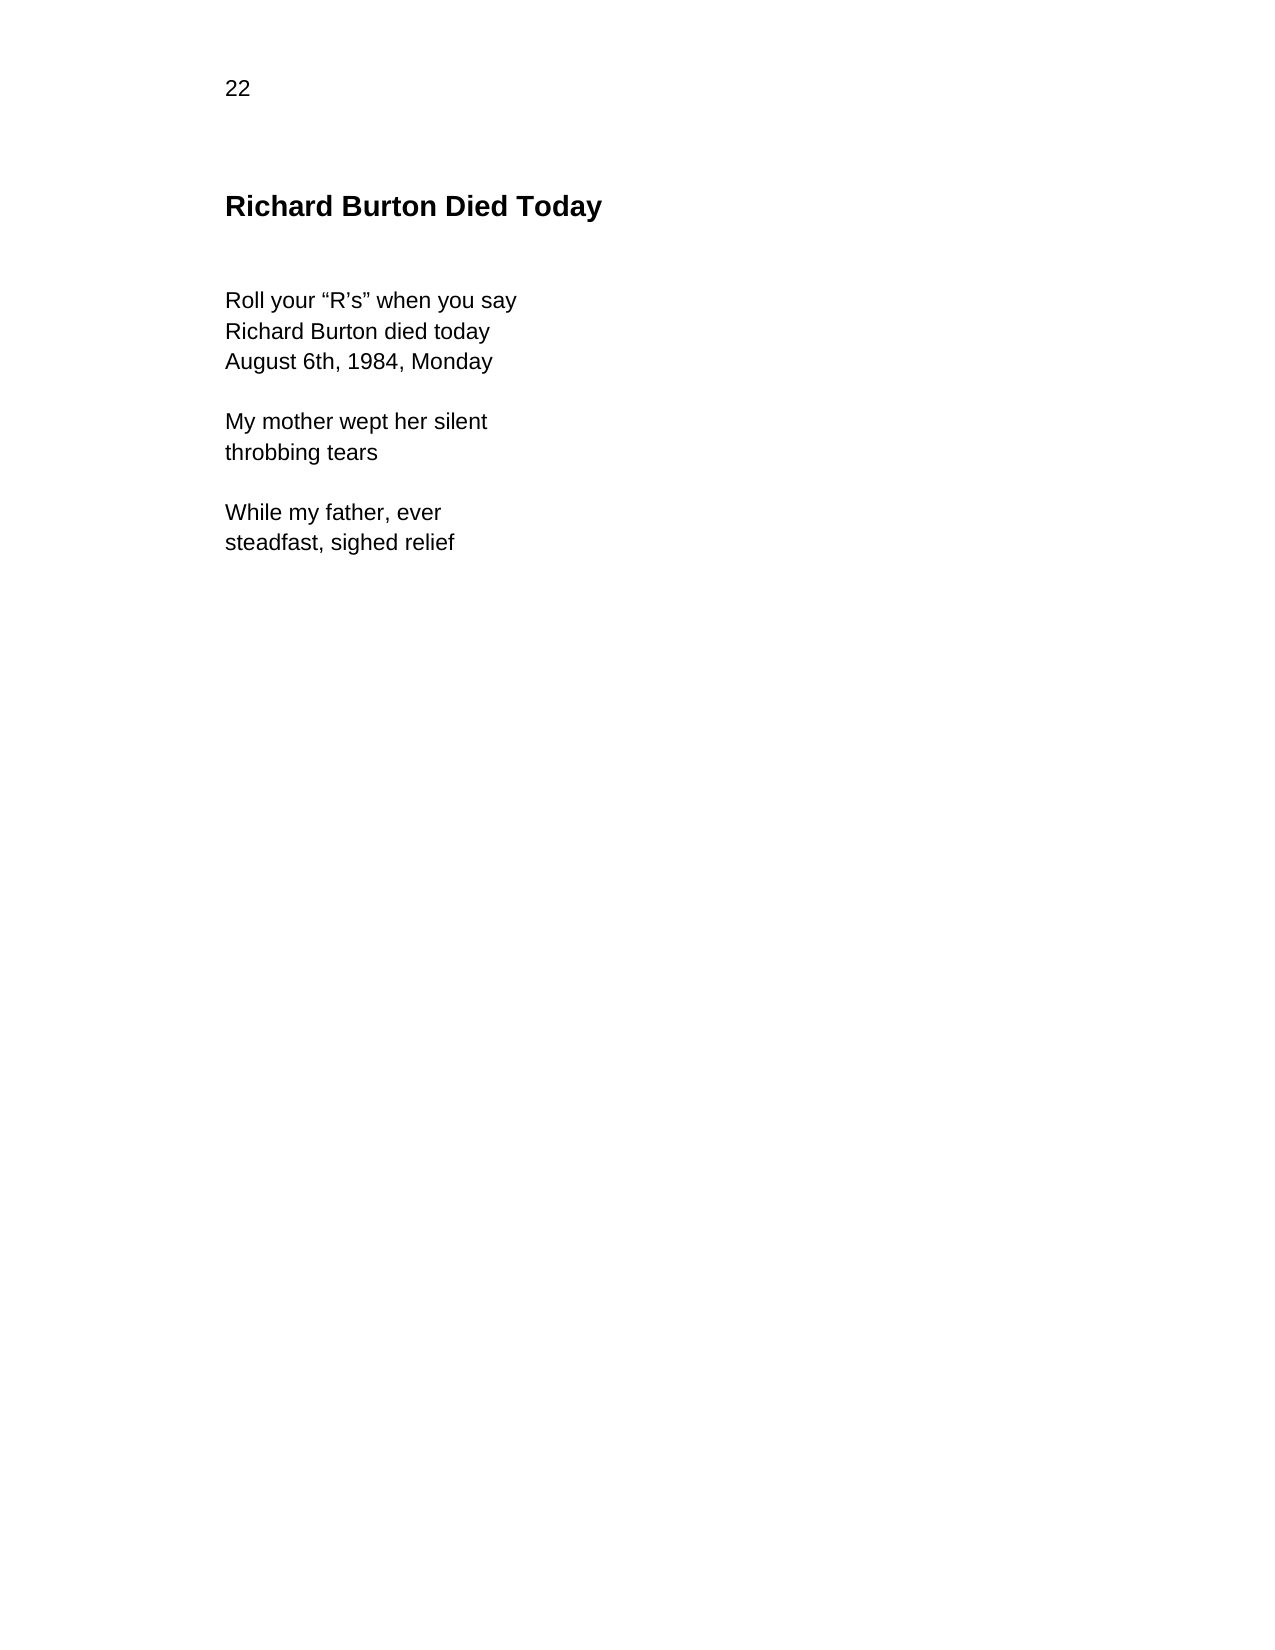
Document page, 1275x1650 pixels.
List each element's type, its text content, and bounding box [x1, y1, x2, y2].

text Richard Burton Died Today [225, 188, 1125, 222]
text steadfast, sighed relief [225, 529, 1125, 556]
text Roll your “R’s” when you say [225, 287, 1125, 314]
text Richard Burton died today [225, 318, 1125, 344]
text My mother wept her silent [225, 408, 1125, 435]
text throbbing tears [225, 438, 1125, 465]
text While my father, ever [225, 499, 1125, 525]
text August 6th, 1984, Monday [225, 348, 1125, 374]
